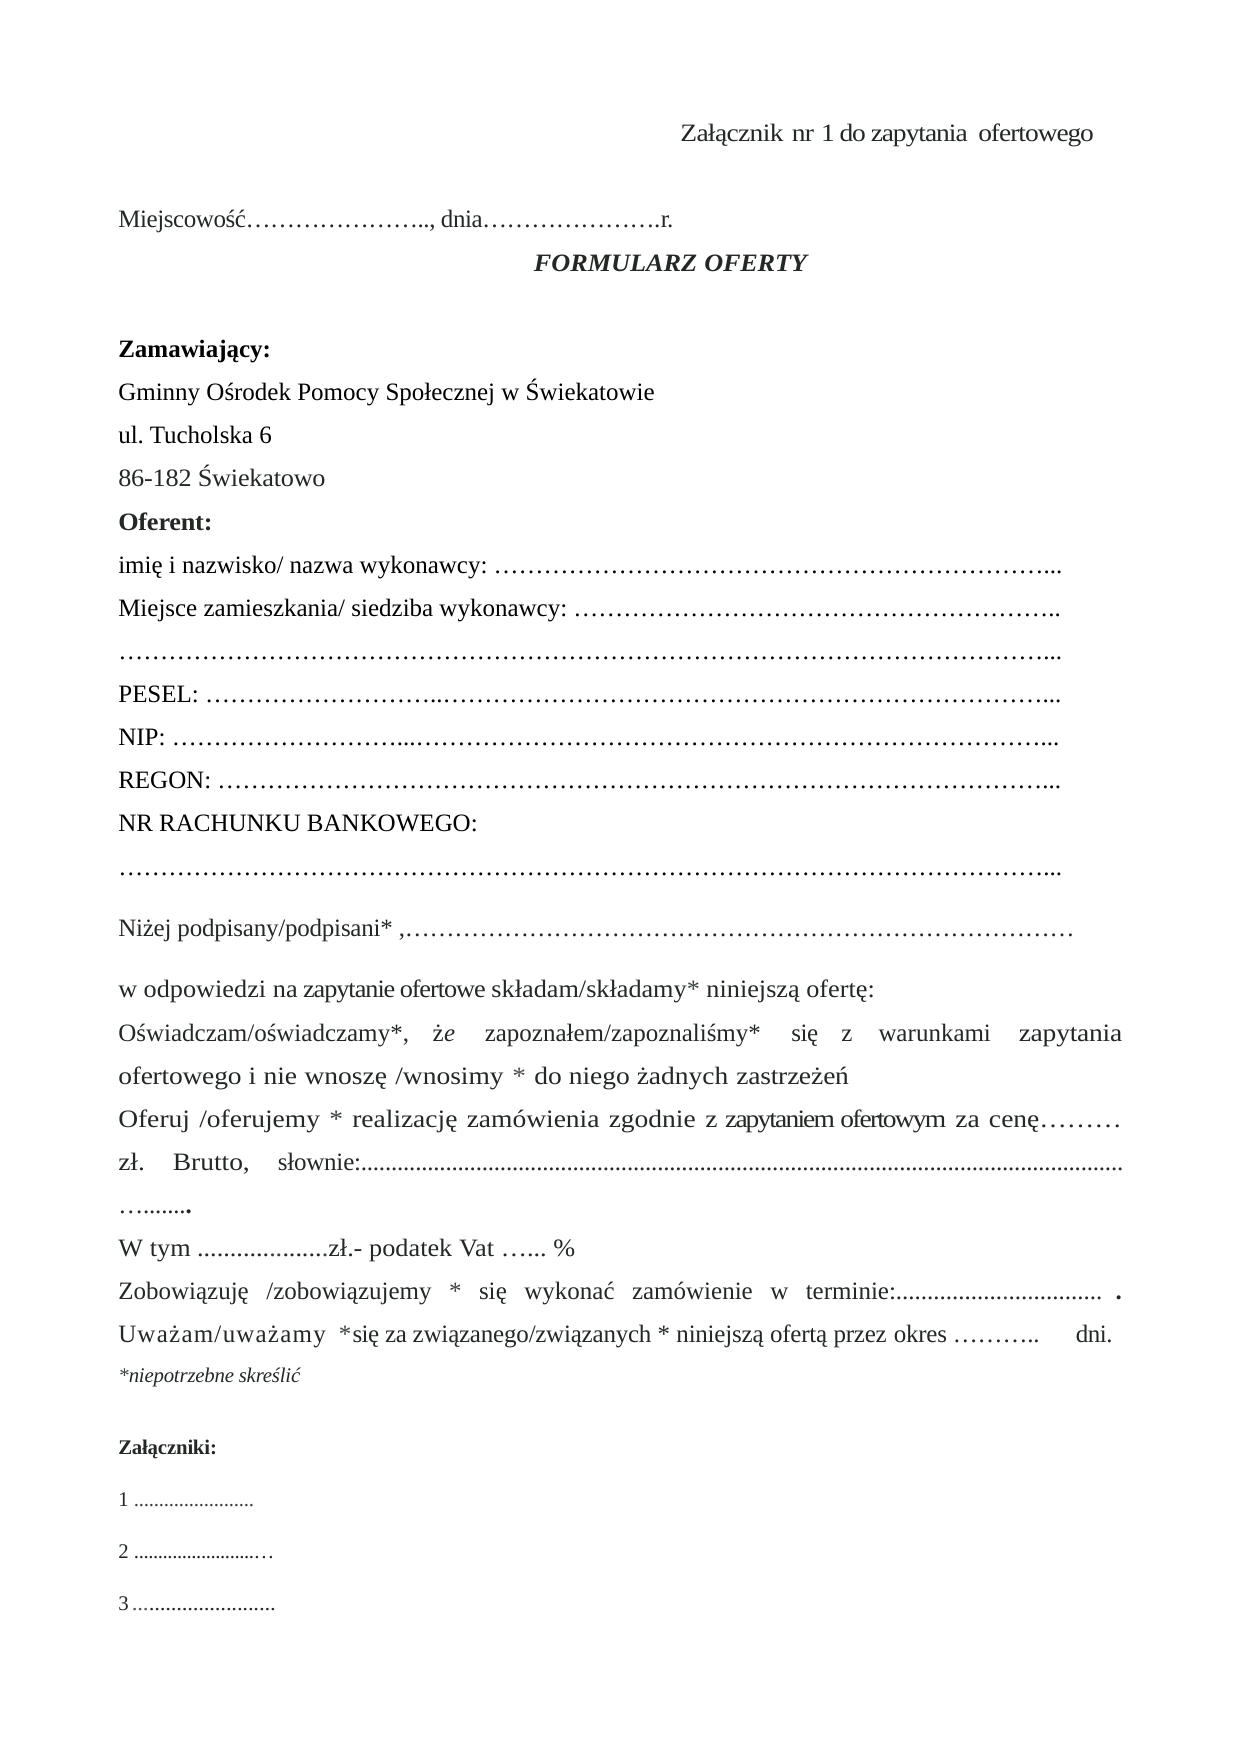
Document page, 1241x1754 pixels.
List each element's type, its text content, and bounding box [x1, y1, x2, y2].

text NIP: ………………………...…………………………………………………………………... [118, 722, 1122, 751]
text PESEL: ………………………..………………………………………………………………... [118, 679, 1122, 708]
text Oferuj /oferujemy * realizację zamówienia zgodnie z zapytaniem ofertowym za cenę………zł. Brutto, słownie:..............................................................................................................................…........ [118, 1104, 1122, 1219]
text *niepotrzebne skreślić [118, 1363, 1122, 1387]
text ul. Tucholska 6 [118, 420, 1122, 449]
text Zobowiązuję /zobowiązujemy * się wykonać zamówienie w terminie:................................. . Uważam/uważamy *się za związanego/związanych * niniejszą ofertą przez okres ……….. dni. [118, 1276, 1122, 1348]
text NR RACHUNKU BANKOWEGO: [118, 808, 1122, 837]
text …………………………………………………………………………………………………... [118, 852, 1122, 880]
text 86-182 Świekatowo [118, 463, 1122, 492]
text REGON: ………………………………………………………………………………………... [118, 765, 1122, 794]
text Zamawiający: [118, 334, 1122, 363]
text W tym ....................zł.- podatek Vat …... % [118, 1233, 1122, 1262]
text 1 ........................ [118, 1487, 1122, 1511]
text Niżej podpisany/podpisani* ,……………………………………………………………………… [118, 913, 1122, 942]
text w odpowiedzi na zapytanie ofertowe składam/składamy* niniejszą ofertę: [118, 974, 1122, 1003]
text Załączniki: [118, 1435, 1122, 1459]
text Oferent: [118, 507, 1122, 535]
text Miejscowość………………….., dnia………………….r. [118, 161, 1122, 233]
text 3 .......................... [118, 1591, 1122, 1615]
text 2 .........................… [118, 1539, 1122, 1563]
text Gminny Ośrodek Pomocy Społecznej w Świekatowie [118, 377, 1122, 406]
text imię i nazwisko/ nazwa wykonawcy: …………………………………………………………... [118, 550, 1122, 578]
text …………………………………………………………………………………………………... [118, 636, 1122, 665]
text Oświadczam/oświadczamy*, że zapoznałem/zapoznaliśmy* się z warunkami zapytania ofertowego i nie wnoszę /wnosimy * do niego żadnych zastrzeżeń [118, 1018, 1122, 1089]
text Miejsce zamieszkania/ siedziba wykonawcy: ………………………………………………….. [118, 593, 1122, 622]
text FORMULARZ OFERTY [534, 248, 1122, 276]
text Załącznik nr 1 do zapytania ofertowego [118, 118, 1102, 147]
